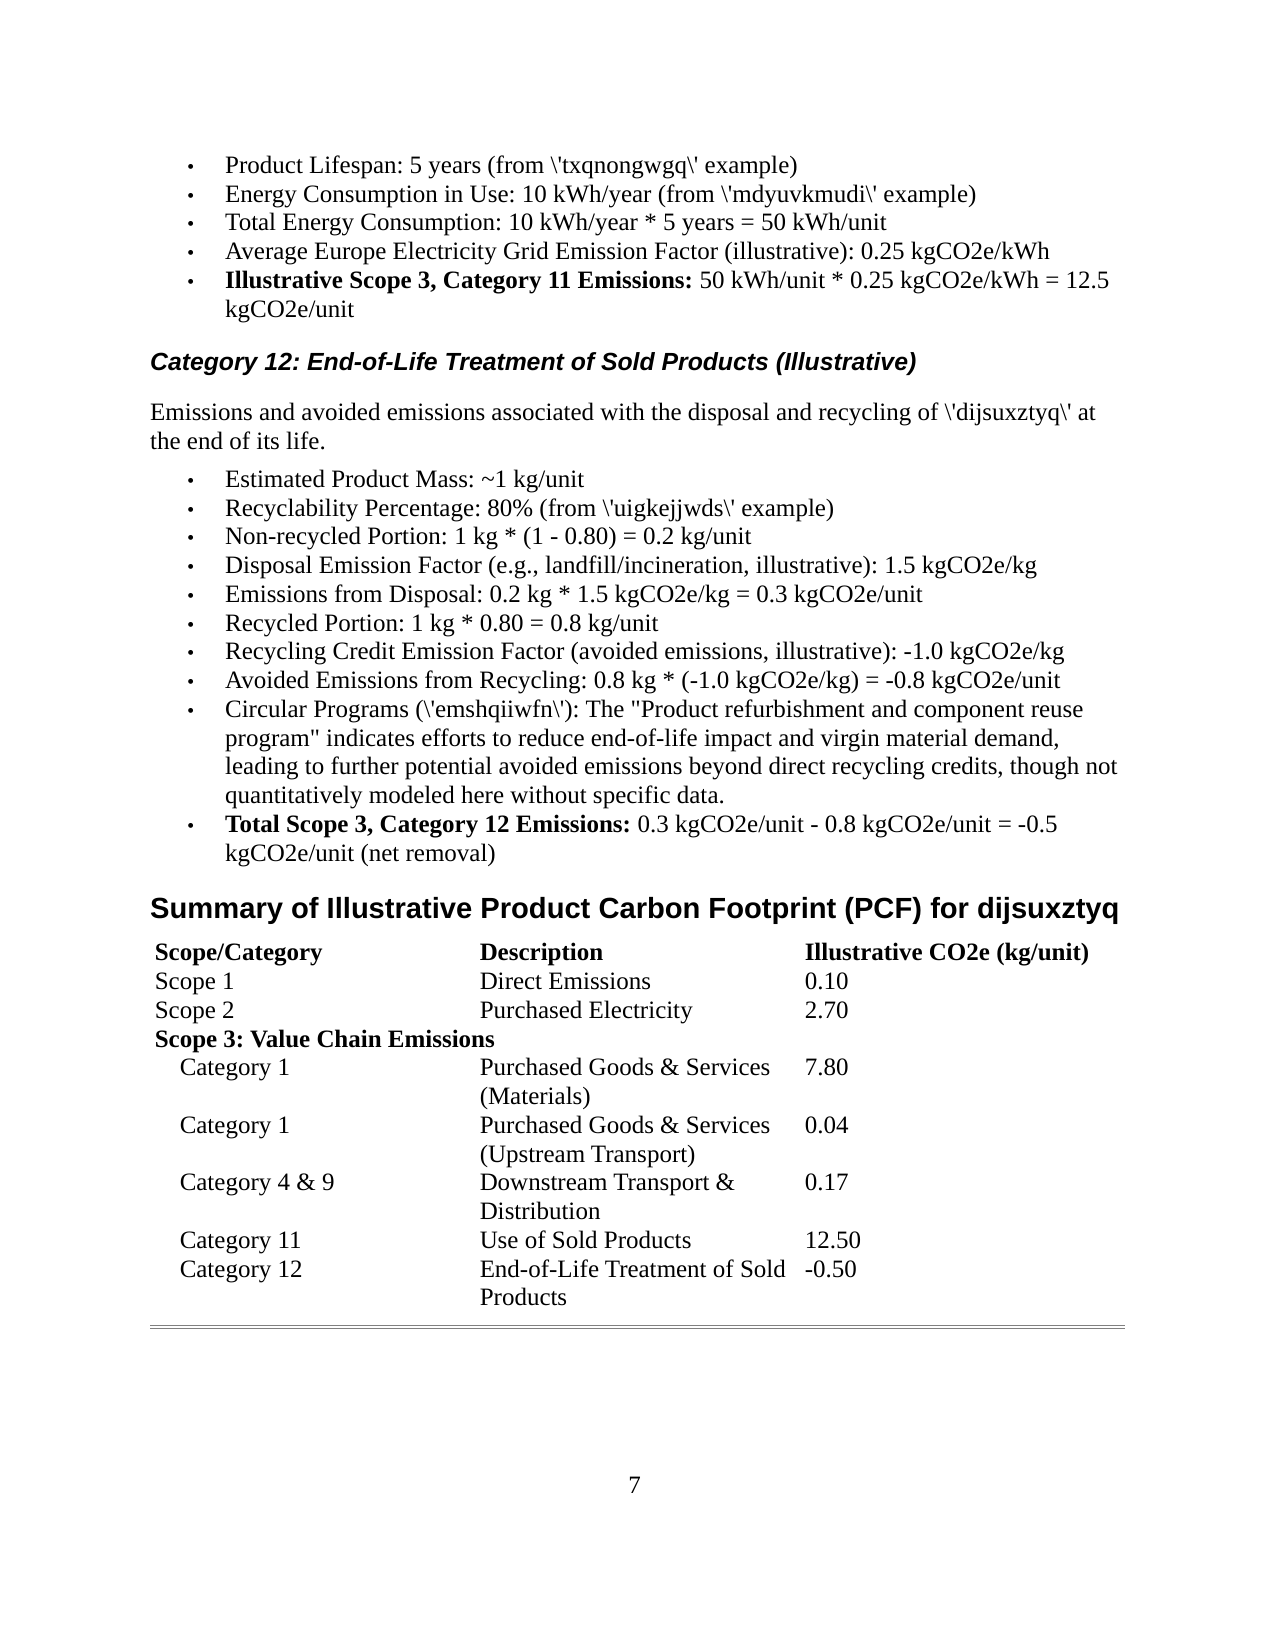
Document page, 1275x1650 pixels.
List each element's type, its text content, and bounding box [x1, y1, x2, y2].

list Total Energy Consumption: 10 kWh/year * 5 years = 50 kWh/unit [187, 207, 1125, 236]
table_header Description [475, 938, 800, 966]
list Total Scope 3, Category 12 Emissions: 0.3 kgCO2e/unit - 0.8 kgCO2e/unit = -0.5 kgCO2e/unit (net removal) [187, 809, 1125, 866]
table_cell 7.80 [800, 1053, 1125, 1110]
list Recycled Portion: 1 kg * 0.80 = 0.8 kg/unit [187, 608, 1125, 636]
table_cell Scope 2 [150, 995, 475, 1024]
list Average Europe Electricity Grid Emission Factor (illustrative): 0.25 kgCO2e/kWh [187, 236, 1125, 265]
table_cell 0.10 [800, 966, 1125, 995]
table_cell Category 11 [150, 1225, 475, 1254]
table_cell Direct Emissions [475, 966, 800, 995]
subtitle Summary of Illustrative Product Carbon Footprint (PCF) for dijsuxztyq [150, 891, 1125, 925]
table_header Scope/Category [150, 938, 475, 966]
list Illustrative Scope 3, Category 11 Emissions: 50 kWh/unit * 0.25 kgCO2e/kWh = 12.5 kgCO2e/unit [187, 265, 1125, 322]
list Emissions from Disposal: 0.2 kg * 1.5 kgCO2e/kg = 0.3 kgCO2e/unit [187, 579, 1125, 608]
table_cell End-of-Life Treatment of Sold Products [475, 1254, 800, 1311]
list Avoided Emissions from Recycling: 0.8 kg * (-1.0 kgCO2e/kg) = -0.8 kgCO2e/unit [187, 665, 1125, 694]
list Circular Programs (\'emshqiiwfn\'): The "Product refurbishment and component reuse program" indicates efforts to reduce end-of-life impact and virgin material demand, leading to further potential avoided emissions beyond direct recycling credits, though not quantitatively modeled here without specific data. [187, 694, 1125, 809]
list Disposal Emission Factor (e.g., landfill/incineration, illustrative): 1.5 kgCO2e/kg [187, 550, 1125, 579]
list Non-recycled Portion: 1 kg * (1 - 0.80) = 0.2 kg/unit [187, 521, 1125, 550]
text Emissions and avoided emissions associated with the disposal and recycling of \'dijsuxztyq\' at the end of its life. [150, 397, 1125, 455]
table_cell 12.50 [800, 1225, 1125, 1254]
table_cell Scope 3: Value Chain Emissions [150, 1024, 1125, 1052]
table_cell -0.50 [800, 1254, 1125, 1311]
table_cell Use of Sold Products [475, 1225, 800, 1254]
table_cell Downstream Transport & Distribution [475, 1168, 800, 1225]
table_cell Purchased Electricity [475, 995, 800, 1024]
list Energy Consumption in Use: 10 kWh/year (from \'mdyuvkmudi\' example) [187, 179, 1125, 207]
table_cell Category 1 [150, 1053, 475, 1110]
table_cell 2.70 [800, 995, 1125, 1024]
table_header Illustrative CO2e (kg/unit) [800, 938, 1125, 966]
table_cell Category 4 & 9 [150, 1168, 475, 1225]
list Product Lifespan: 5 years (from \'txqnongwgq\' example) [187, 150, 1125, 179]
subtitle Category 12: End-of-Life Treatment of Sold Products (Illustrative) [150, 347, 1125, 376]
table_cell Scope 1 [150, 966, 475, 995]
table_cell Category 1 [150, 1110, 475, 1167]
list Recycling Credit Emission Factor (avoided emissions, illustrative): -1.0 kgCO2e/kg [187, 636, 1125, 665]
table_cell 0.17 [800, 1168, 1125, 1225]
table_cell 0.04 [800, 1110, 1125, 1167]
table_cell Purchased Goods & Services (Materials) [475, 1053, 800, 1110]
list Recyclability Percentage: 80% (from \'uigkejjwds\' example) [187, 493, 1125, 521]
table_cell Category 12 [150, 1254, 475, 1311]
table_cell Purchased Goods & Services (Upstream Transport) [475, 1110, 800, 1167]
list Estimated Product Mass: ~1 kg/unit [187, 464, 1125, 493]
